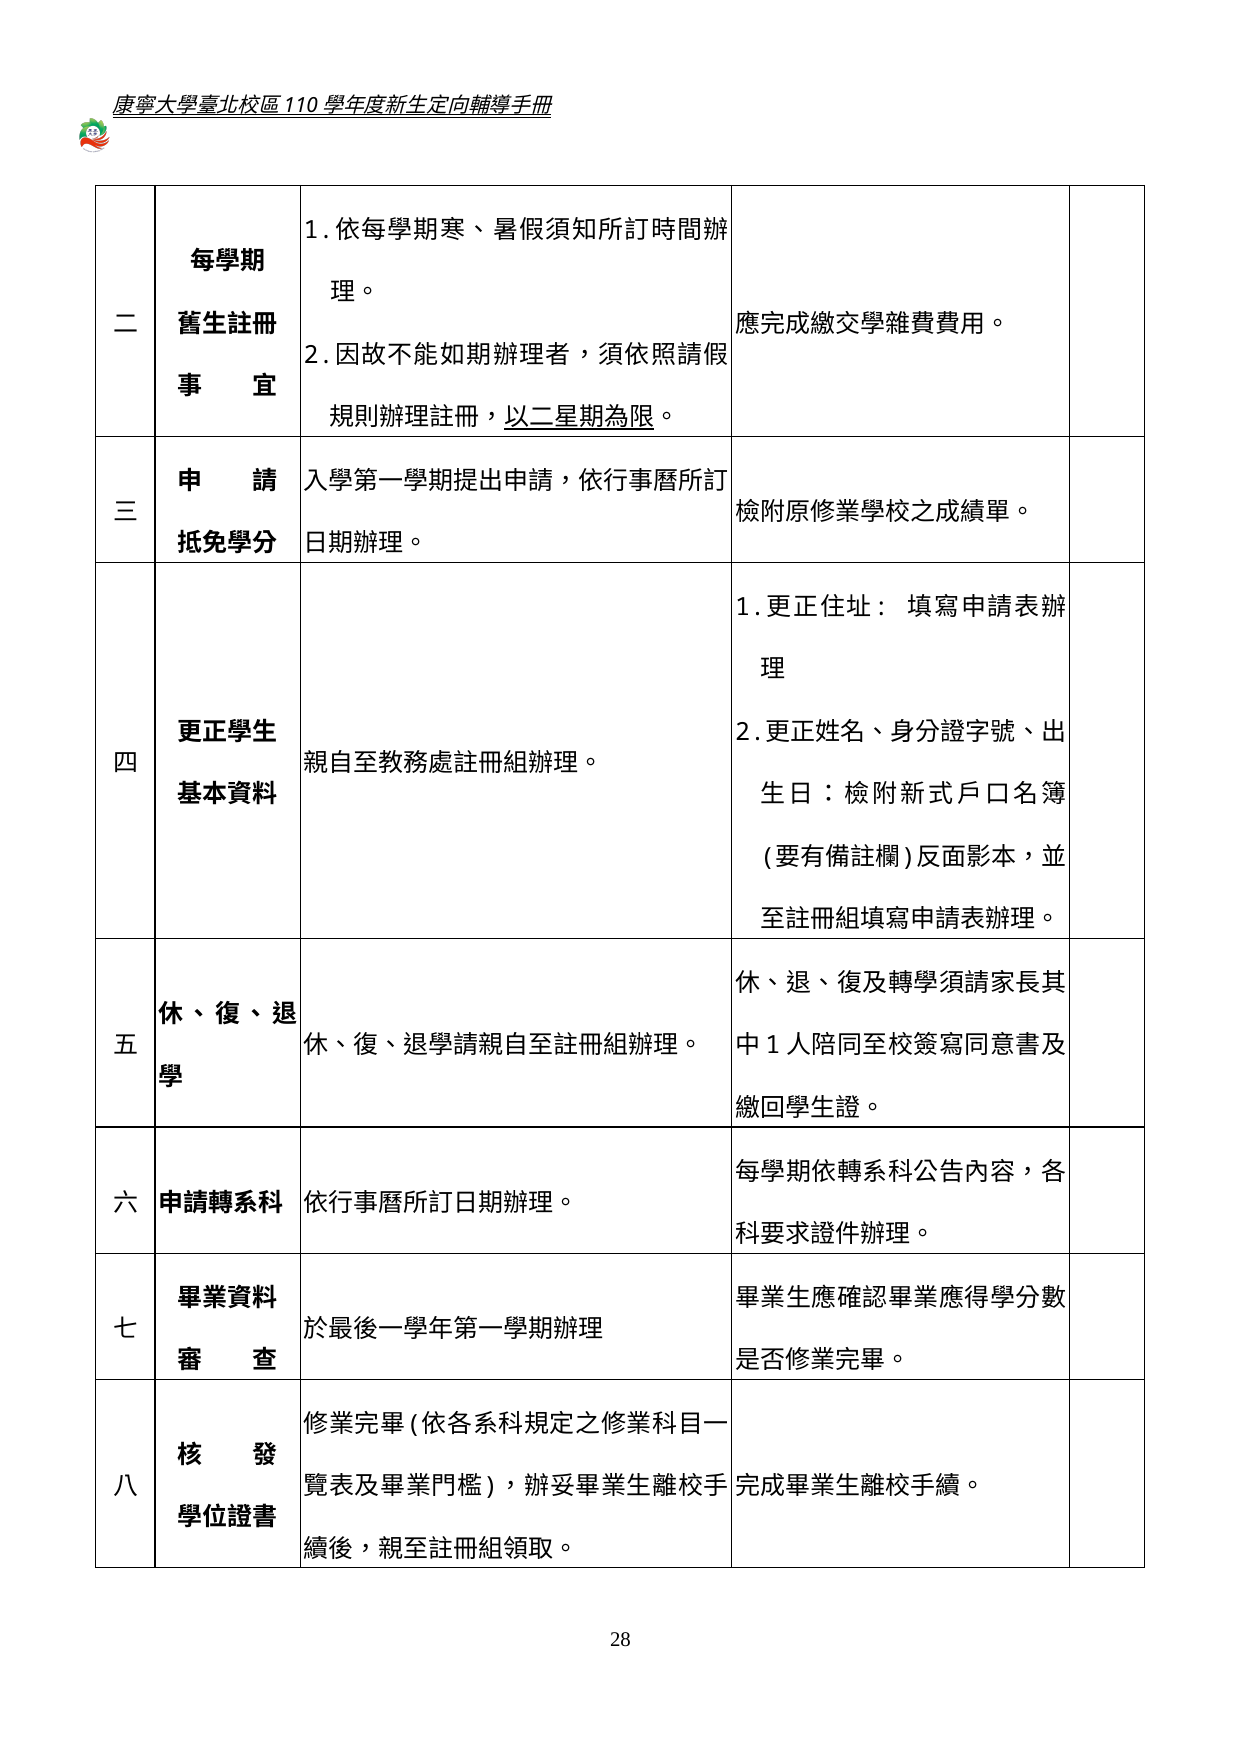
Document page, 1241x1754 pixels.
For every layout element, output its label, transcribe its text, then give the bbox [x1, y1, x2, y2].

table_cell [1070, 939, 1144, 1126]
table_cell [1070, 563, 1144, 938]
table_cell 四 [96, 563, 154, 938]
table_cell 休、復、退學請親自至註冊組辦理。 [301, 939, 731, 1126]
table_cell [1070, 1254, 1144, 1378]
table_cell 三 [96, 437, 154, 562]
table_cell 入學第一學期提出申請，依行事曆所訂日期辦理。 [301, 437, 731, 562]
table_cell 1.更正住址: 填寫申請表辦理 2.更正姓名、身分證字號、出生日：檢附新式戶口名簿(要有備註欄)反面影本，並至註冊組填寫申請表辦理。 [732, 563, 1069, 938]
table_cell 每學期 舊生註冊 事 宜 [156, 186, 300, 436]
table_cell 應完成繳交學雜費費用。 [732, 186, 1069, 436]
table_cell 修業完畢(依各系科規定之修業科目一覽表及畢業門檻)，辦妥畢業生離校手續後，親至註冊組領取。 [301, 1380, 731, 1567]
table_cell 畢業生應確認畢業應得學分數是否修業完畢。 [732, 1254, 1069, 1378]
table_cell 休、復、退學 [156, 939, 300, 1126]
table_cell 更正學生 基本資料 [156, 563, 300, 938]
table_cell 申 請 抵免學分 [156, 437, 300, 562]
table_cell 七 [96, 1254, 154, 1378]
table_cell [1070, 1380, 1144, 1567]
table_cell 二 [96, 186, 154, 436]
table_cell 休、退、復及轉學須請家長其中1人陪同至校簽寫同意書及繳回學生證。 [732, 939, 1069, 1126]
table_cell 每學期依轉系科公告內容，各科要求證件辦理。 [732, 1128, 1069, 1252]
table_cell 八 [96, 1380, 154, 1567]
table_cell 完成畢業生離校手續。 [732, 1380, 1069, 1567]
table_cell 五 [96, 939, 154, 1126]
table_cell [1070, 1128, 1144, 1252]
table_cell 1.依每學期寒、暑假須知所訂時間辦理。 2.因故不能如期辦理者，須依照請假規則辦理註冊，以二星期為限。 [301, 186, 731, 436]
table_cell 檢附原修業學校之成績單。 [732, 437, 1069, 562]
table_cell 親自至教務處註冊組辦理。 [301, 563, 731, 938]
table_cell [1070, 186, 1144, 436]
table_cell [1070, 437, 1144, 562]
table_cell 核 發 學位證書 [156, 1380, 300, 1567]
table_cell 六 [96, 1128, 154, 1252]
table_cell 申請轉系科 [156, 1128, 300, 1252]
table_cell 畢業資料 審 查 [156, 1254, 300, 1378]
table_cell 依行事曆所訂日期辦理。 [301, 1128, 731, 1252]
table_cell 於最後一學年第一學期辦理 [301, 1254, 731, 1378]
